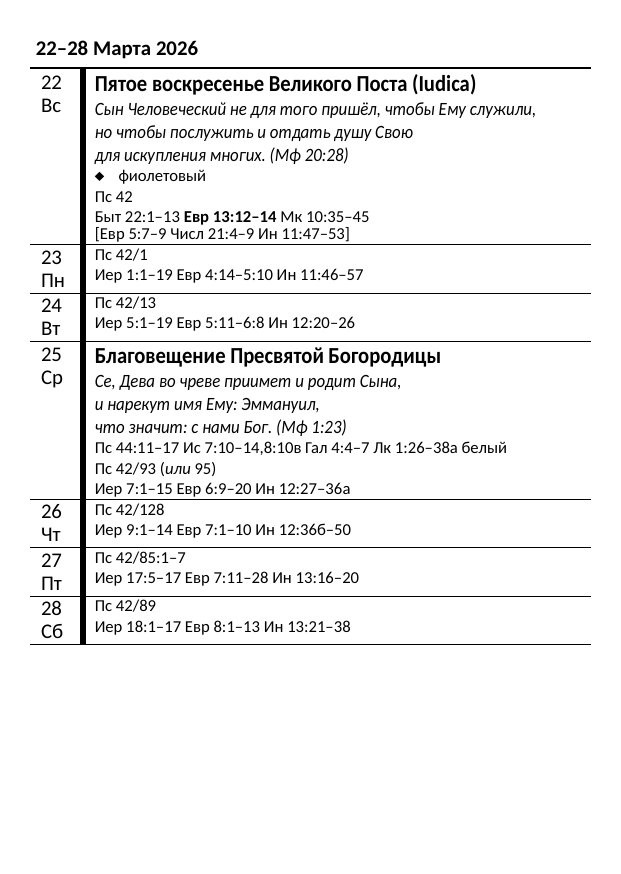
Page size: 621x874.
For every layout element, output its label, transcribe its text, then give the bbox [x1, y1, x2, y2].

table_cell 24 Вт [30, 294, 80, 341]
table_cell Пс 42/89 Иер 18:1–17 Евр 8:1–13 Ин 13:21–38 [86, 597, 591, 644]
table_cell Пс 42/85:1–7 Иер 17:5–17 Евр 7:11–28 Ин 13:16–20 [86, 548, 591, 596]
table_cell 23 Пн [30, 245, 80, 292]
table_cell Пятое воскресенье Великого Поста (Iudica) Сын Человеческий не для того пришёл, чтобы Ему служили, но чтобы послужить и отдать душу Свою для искупления многих. (Мф 20:28) фиолетовый Пс 42 Быт 22:1–13 Евр 13:12–14 Мк 10:35–45 [Евр 5:7–9 Числ 21:4–9 Ин 11:47–53] [86, 69, 591, 244]
table_cell Пс 42/1 Иер 1:1–19 Евр 4:14–5:10 Ин 11:46–57 [86, 245, 591, 292]
table_cell 27 Пт [30, 548, 80, 596]
table_header 22–28 Марта 2026 [30, 30, 591, 67]
table_cell Пс 42/128 Иер 9:1–14 Евр 7:1–10 Ин 12:36б–50 [86, 500, 591, 547]
table_cell 28 Сб [30, 597, 80, 644]
table_cell Благовещение Пресвятой Богородицы Се, Дева во чреве приимет и родит Сына, и нарекут имя Ему: Эммануил, что значит: с нами Бог. (Мф 1:23) Пс 44:11–17 Ис 7:10–14,8:10в Гал 4:4–7 Лк 1:26–38а белый Пс 42/93 (или 95) Иер 7:1–15 Евр 6:9–20 Ин 12:27–36a [86, 342, 591, 499]
table_cell Пс 42/13 Иер 5:1–19 Евр 5:11–6:8 Ин 12:20–26 [86, 294, 591, 341]
table_cell 22 Вс [30, 69, 80, 244]
table_cell 26 Чт [30, 500, 80, 547]
table_cell 25 Ср [30, 342, 80, 499]
